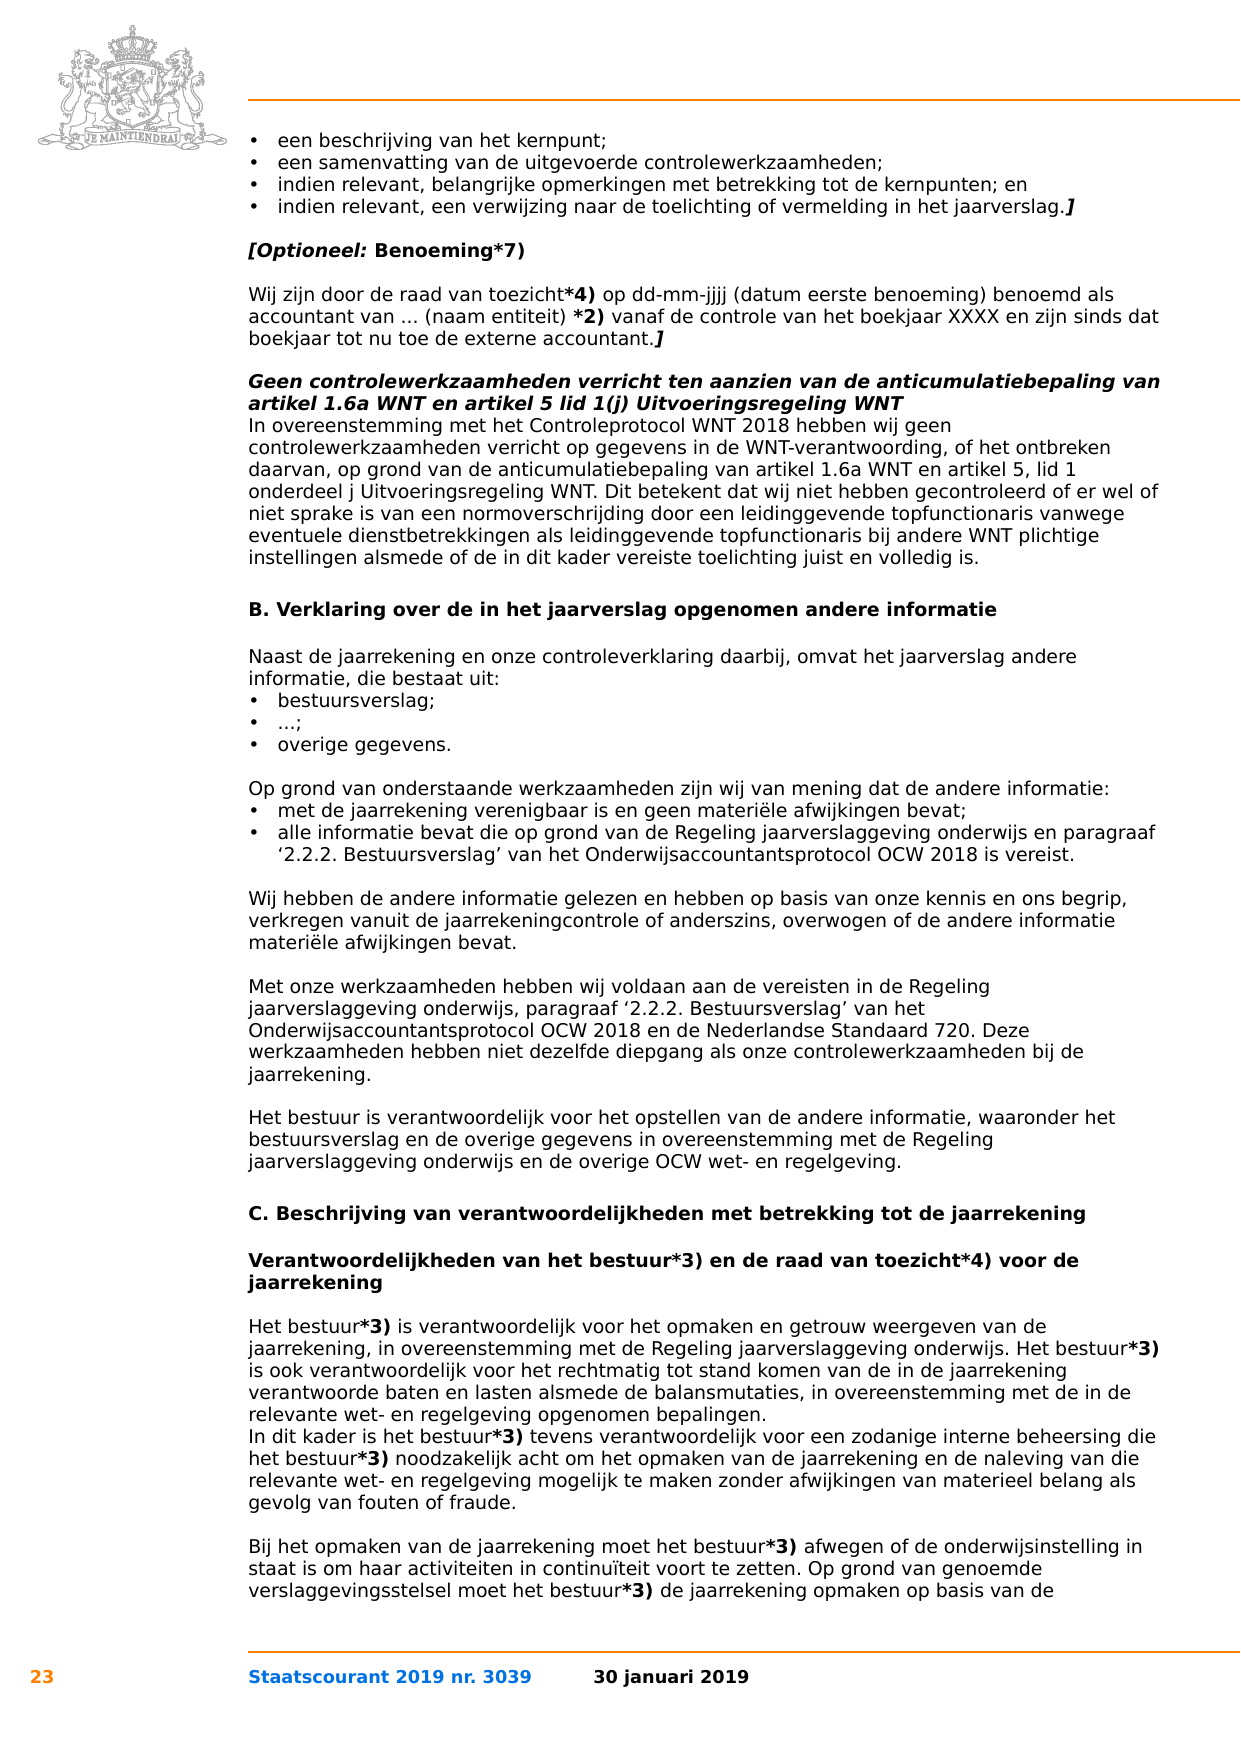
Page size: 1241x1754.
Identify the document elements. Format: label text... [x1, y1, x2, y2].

text Op grond van onderstaande werkzaamheden zijn wij van mening dat de andere informatie: [248, 778, 1163, 800]
text Met onze werkzaamheden hebben wij voldaan aan de vereisten in de Regeling jaarverslaggeving onderwijs, paragraaf ‘2.2.2. Bestuursverslag’ van het Onderwijsaccountantsprotocol OCW 2018 en de Nederlandse Standaard 720. Deze werkzaamheden hebben niet dezelfde diepgang als onze controlewerkzaamheden bij de jaarrekening. [248, 976, 1163, 1085]
picture [38, 25, 227, 150]
text • indien relevant, een verwijzing naar de toelichting of vermelding in het jaarverslag.] [248, 196, 1163, 218]
subtitle [Optioneel: Benoeming*7) [248, 240, 1163, 262]
subtitle C. Beschrijving van verantwoordelijkheden met betrekking tot de jaarrekening [248, 1203, 1163, 1225]
text Geen controlewerkzaamheden verricht ten aanzien van de anticumulatiebepaling van artikel 1.6a WNT en artikel 5 lid 1(j) Uitvoeringsregeling WNT [248, 371, 1163, 415]
text • overige gegevens. [248, 734, 1163, 756]
text Wij hebben de andere informatie gelezen en hebben op basis van onze kennis en ons begrip, verkregen vanuit de jaarrekeningcontrole of anderszins, overwogen of de andere informatie materiële afwijkingen bevat. [248, 888, 1163, 954]
text • ...; [248, 712, 1163, 734]
text • alle informatie bevat die op grond van de Regeling jaarverslaggeving onderwijs en paragraaf ‘2.2.2. Bestuursverslag’ van het Onderwijsaccountantsprotocol OCW 2018 is vereist. [248, 822, 1163, 866]
text Het bestuur is verantwoordelijk voor het opstellen van de andere informatie, waaronder het bestuursverslag en de overige gegevens in overeenstemming met de Regeling jaarverslaggeving onderwijs en de overige OCW wet- en regelgeving. [248, 1107, 1163, 1173]
text In dit kader is het bestuur*3) tevens verantwoordelijk voor een zodanige interne beheersing die het bestuur*3) noodzakelijk acht om het opmaken van de jaarrekening en de naleving van die relevante wet- en regelgeving mogelijk te maken zonder afwijkingen van materieel belang als gevolg van fouten of fraude. [248, 1426, 1163, 1514]
text • bestuursverslag; [248, 690, 1163, 712]
subtitle Verantwoordelijkheden van het bestuur*3) en de raad van toezicht*4) voor de jaarrekening [248, 1250, 1163, 1294]
text • een samenvatting van de uitgevoerde controlewerkzaamheden; [248, 152, 1163, 174]
text Bij het opmaken van de jaarrekening moet het bestuur*3) afwegen of de onderwijsinstelling in staat is om haar activiteiten in continuïteit voort te zetten. Op grond van genoemde verslaggevingsstelsel moet het bestuur*3) de jaarrekening opmaken op basis van de [248, 1536, 1163, 1602]
subtitle B. Verklaring over de in het jaarverslag opgenomen andere informatie [248, 599, 1163, 621]
text • met de jaarrekening verenigbaar is en geen materiële afwijkingen bevat; [248, 800, 1163, 822]
text Wij zijn door de raad van toezicht*4) op dd-mm-jjjj (datum eerste benoeming) benoemd als accountant van ... (naam entiteit) *2) vanaf de controle van het boekjaar XXXX en zijn sinds dat boekjaar tot nu toe de externe accountant.] [248, 283, 1163, 349]
text Het bestuur*3) is verantwoordelijk voor het opmaken en getrouw weergeven van de jaarrekening, in overeenstemming met de Regeling jaarverslaggeving onderwijs. Het bestuur*3) is ook verantwoordelijk voor het rechtmatig tot stand komen van de in de jaarrekening verantwoorde baten en lasten alsmede de balansmutaties, in overeenstemming met de in de relevante wet- en regelgeving opgenomen bepalingen. [248, 1316, 1163, 1426]
text • indien relevant, belangrijke opmerkingen met betrekking tot de kernpunten; en [248, 174, 1163, 196]
text In overeenstemming met het Controleprotocol WNT 2018 hebben wij geen controlewerkzaamheden verricht op gegevens in de WNT-verantwoording, of het ontbreken daarvan, op grond van de anticumulatiebepaling van artikel 1.6a WNT en artikel 5, lid 1 onderdeel j Uitvoeringsregeling WNT. Dit betekent dat wij niet hebben gecontroleerd of er wel of niet sprake is van een normoverschrijding door een leidinggevende topfunctionaris vanwege eventuele dienstbetrekkingen als leidinggevende topfunctionaris bij andere WNT plichtige instellingen alsmede of de in dit kader vereiste toelichting juist en volledig is. [248, 415, 1163, 569]
text Naast de jaarrekening en onze controleverklaring daarbij, omvat het jaarverslag andere informatie, die bestaat uit: [248, 646, 1163, 690]
text • een beschrijving van het kernpunt; [248, 130, 1163, 152]
